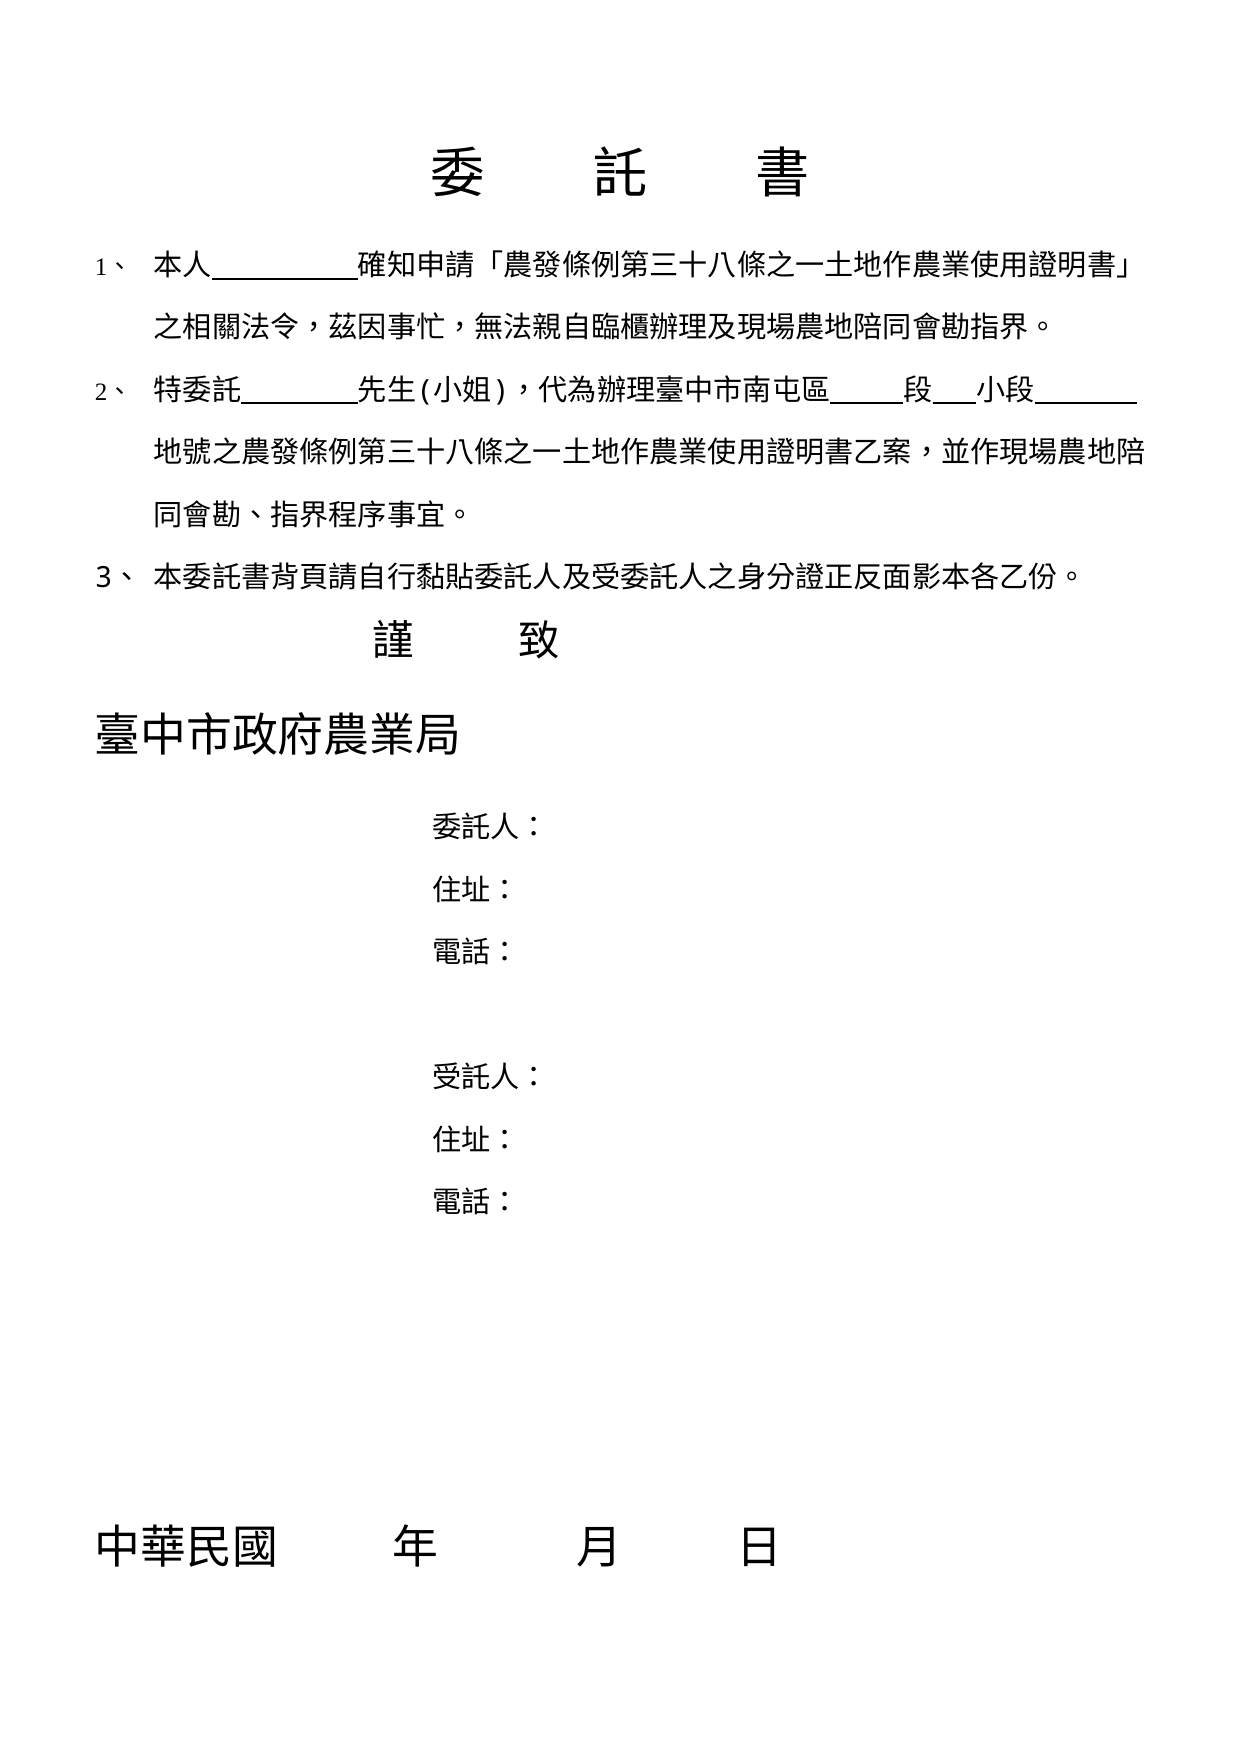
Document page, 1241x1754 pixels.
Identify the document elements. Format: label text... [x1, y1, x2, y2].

text 中華民國 年 月 日 [94, 1471, 1146, 1596]
text 委託人： [94, 783, 1146, 846]
text 電話： [94, 1158, 1146, 1221]
text 住址： [94, 1096, 1146, 1158]
list 本人 確知申請「農發條例第三十八條之一土地作農業使用證明書」之相關法令，茲因事忙，無法親自臨櫃辦理及現場農地陪同會勘指界。 [94, 221, 1146, 346]
text 電話： [94, 908, 1146, 971]
text 委 託 書 [94, 96, 1146, 221]
text 謹 致 [94, 596, 1146, 658]
text 受託人： [94, 1033, 1146, 1096]
list 本委託書背頁請自行黏貼委託人及受委託人之身分證正反面影本各乙份。 [94, 533, 1146, 596]
text 住址： [94, 846, 1146, 908]
list 特委託 先生(小姐)，代為辦理臺中市南屯區 段 小段 地號之農發條例第三十八條之一土地作農業使用證明書乙案，並作現場農地陪同會勘、指界程序事宜。 [94, 346, 1146, 533]
text 臺中市政府農業局 [94, 658, 1146, 783]
